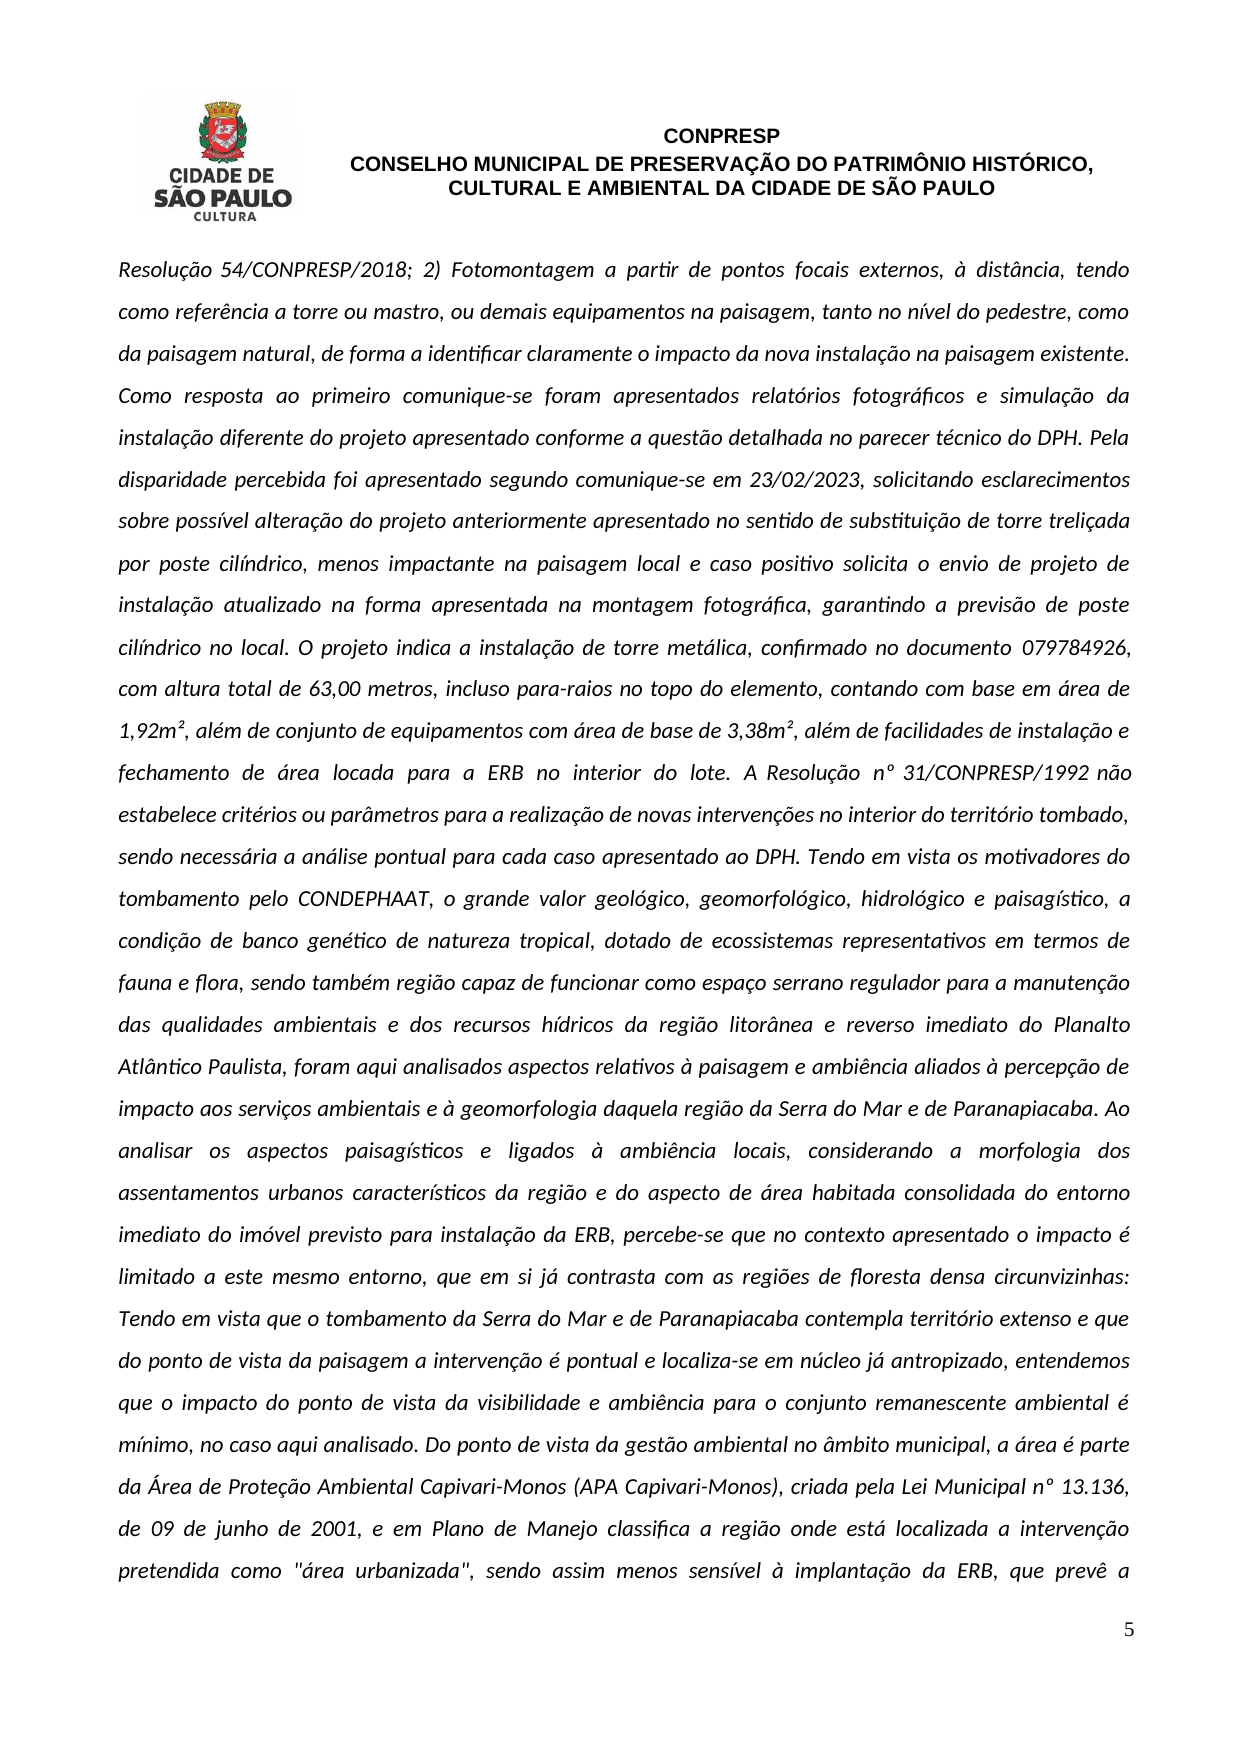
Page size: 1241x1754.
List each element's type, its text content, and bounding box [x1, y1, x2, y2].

text Resolução 54/CONPRESP/2018; 2) Fotomontagem a partir de pontos focais externos, à distância, tendo como referência a torre ou mastro, ou demais equipamentos na paisagem, tanto no nível do pedestre, como da paisagem natural, de forma a identificar claramente o impacto da nova instalação na paisagem existente. Como resposta ao primeiro comunique-se foram apresentados relatórios fotográficos e simulação da instalação diferente do projeto apresentado conforme a questão detalhada no parecer técnico do DPH. Pela disparidade percebida foi apresentado segundo comunique-se em 23/02/2023, solicitando esclarecimentos sobre possível alteração do projeto anteriormente apresentado no sentido de substituição de torre treliçada por poste cilíndrico, menos impactante na paisagem local e caso positivo solicita o envio de projeto de instalação atualizado na forma apresentada na montagem fotográfica, garantindo a previsão de poste cilíndrico no local. O projeto indica a instalação de torre metálica, confirmado no documento 079784926, com altura total de 63,00 metros, incluso para-raios no topo do elemento, contando com base em área de 1,92m², além de conjunto de equipamentos com área de base de 3,38m², além de facilidades de instalação e fechamento de área locada para a ERB no interior do lote. A Resolução nº 31/CONPRESP/1992 não estabelece critérios ou parâmetros para a realização de novas intervenções no interior do território tombado, sendo necessária a análise pontual para cada caso apresentado ao DPH. Tendo em vista os motivadores do tombamento pelo CONDEPHAAT, o grande valor geológico, geomorfológico, hidrológico e paisagístico, a condição de banco genético de natureza tropical, dotado de ecossistemas representativos em termos de fauna e flora, sendo também região capaz de funcionar como espaço serrano regulador para a manutenção das qualidades ambientais e dos recursos hídricos da região litorânea e reverso imediato do Planalto Atlântico Paulista, foram aqui analisados aspectos relativos à paisagem e ambiência aliados à percepção de impacto aos serviços ambientais e à geomorfologia daquela região da Serra do Mar e de Paranapiacaba. Ao analisar os aspectos paisagísticos e ligados à ambiência locais, considerando a morfologia dos assentamentos urbanos característicos da região e do aspecto de área habitada consolidada do entorno imediato do imóvel previsto para instalação da ERB, percebe-se que no contexto apresentado o impacto é limitado a este mesmo entorno, que em si já contrasta com as regiões de floresta densa circunvizinhas: Tendo em vista que o tombamento da Serra do Mar e de Paranapiacaba contempla território extenso e que do ponto de vista da paisagem a intervenção é pontual e localiza-se em núcleo já antropizado, entendemos que o impacto do ponto de vista da visibilidade e ambiência para o conjunto remanescente ambiental é mínimo, no caso aqui analisado. Do ponto de vista da gestão ambiental no âmbito municipal, a área é parte da Área de Proteção Ambiental Capivari-Monos (APA Capivari-Monos), criada pela Lei Municipal nº 13.136, de 09 de junho de 2001, e em Plano de Manejo classifica a região onde está localizada a intervenção pretendida como "área urbanizada", sendo assim menos sensível à implantação da ERB, que prevê a [118, 255, 1134, 1584]
